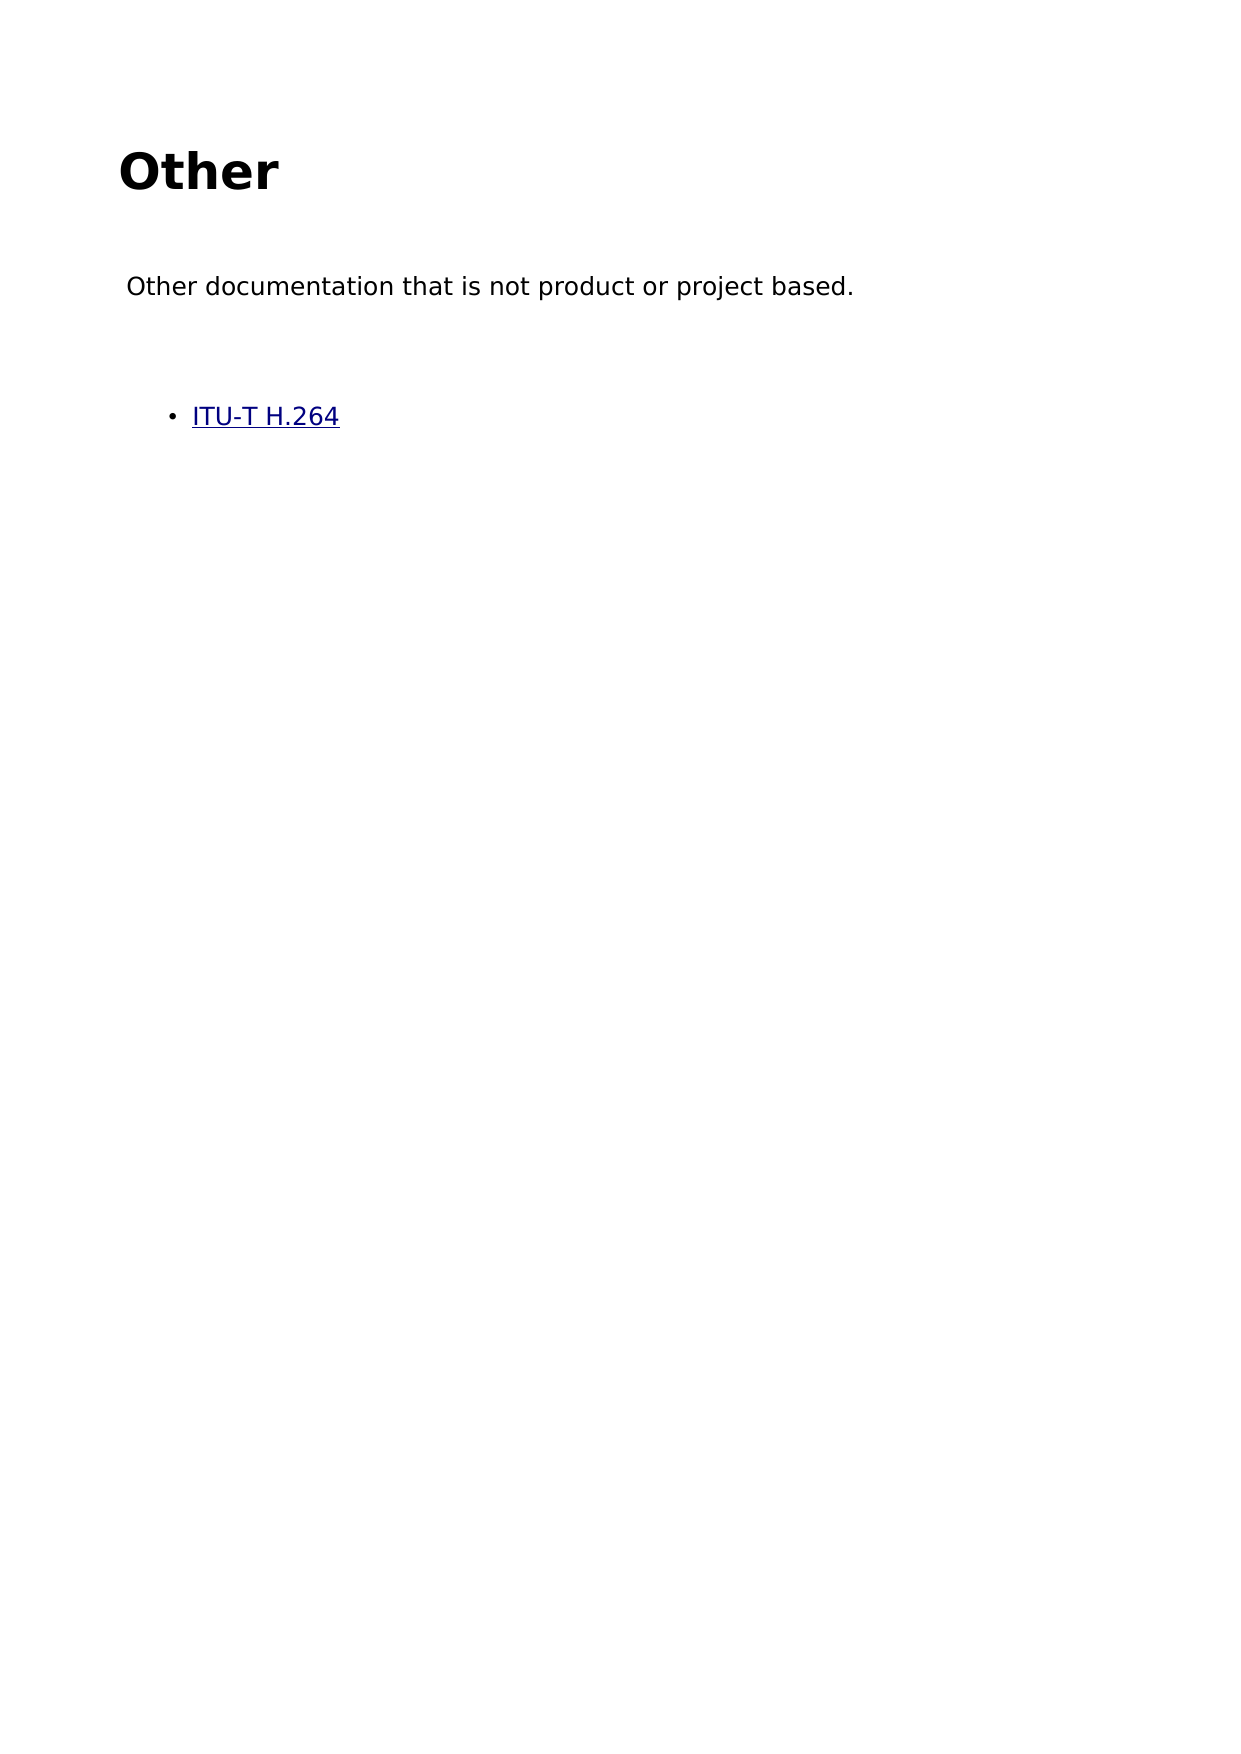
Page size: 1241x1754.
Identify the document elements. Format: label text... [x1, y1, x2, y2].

text Other documentation that is not product or project based. [118, 214, 1122, 360]
list ITU-T H.264 [177, 402, 1122, 460]
subtitle Other [118, 143, 1122, 201]
